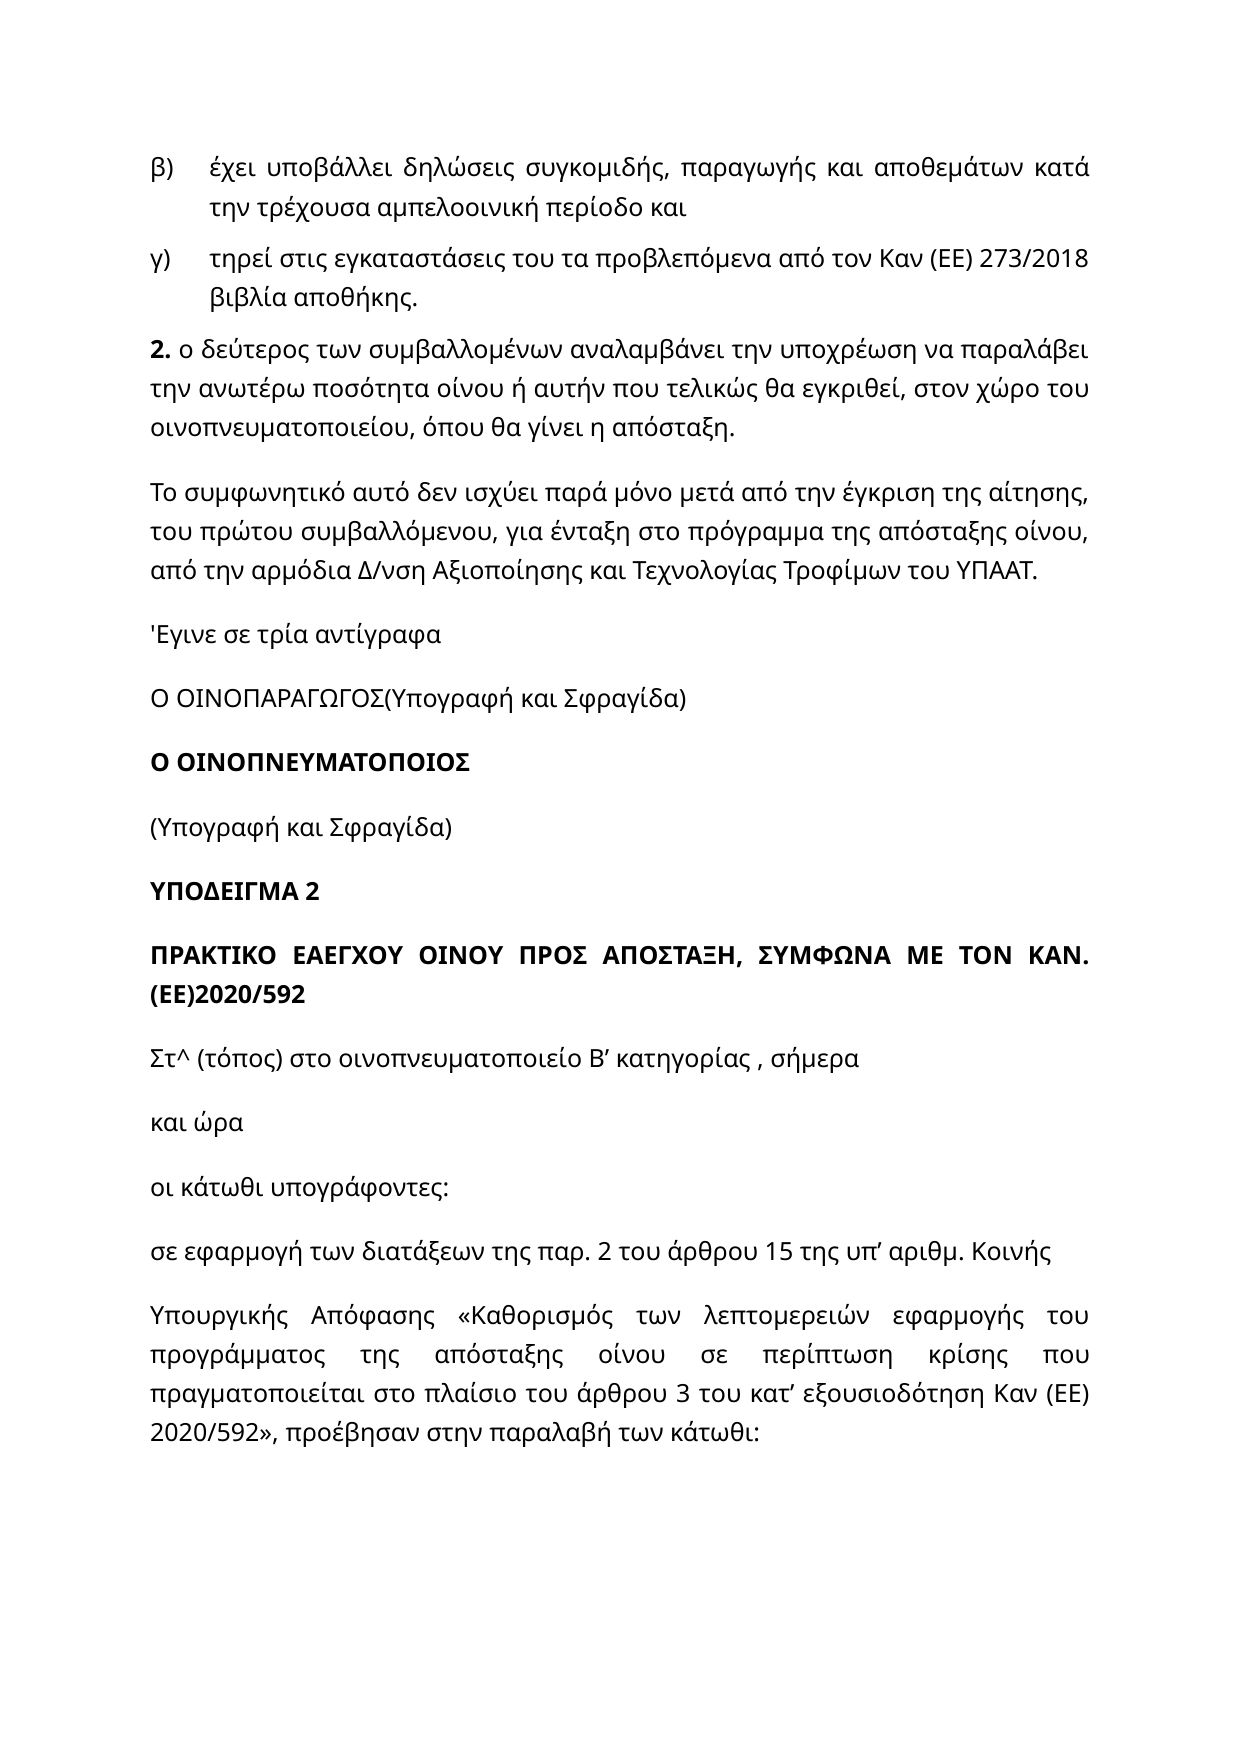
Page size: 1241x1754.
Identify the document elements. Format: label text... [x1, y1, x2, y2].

text (Υπογραφή και Σφραγίδα) [150, 809, 1090, 843]
text σε εφαρμογή των διατάξεων της παρ. 2 του άρθρου 15 της υπ’ αριθμ. Κοινής [150, 1233, 1090, 1267]
text 'Εγινε σε τρία αντίγραφα [150, 617, 1090, 651]
text ΠΡΑΚΤΙΚΟ ΕΑΕΓΧΟΥ ΟΙΝΟΥ ΠΡΟΣ ΑΠΟΣΤΑΞΗ, ΣΥΜΦΩΝΑ ΜΕ ΤΟΝ ΚΑΝ. (ΕΕ)2020/592 [150, 937, 1090, 1011]
text Υπουργικής Απόφασης «Καθορισμός των λεπτομερειών εφαρμογής του προγράμματος της απόσταξης οίνου σε περίπτωση κρίσης που πραγματοποιείται στο πλαίσιο του άρθρου 3 του κατ’ εξουσιοδότηση Καν (ΕΕ) 2020/592», προέβησαν στην παραλαβή των κάτωθι: [150, 1297, 1090, 1449]
text οι κάτωθι υπογράφοντες: [150, 1169, 1090, 1203]
text 2. ο δεύτερος των συμβαλλομένων αναλαμβάνει την υποχρέωση να παραλάβει την ανωτέρω ποσότητα οίνου ή αυτήν που τελικώς θα εγκριθεί, στον χώρο του οινοπνευματοποιείου, όπου θα γίνει η απόσταξη. [150, 332, 1090, 444]
text Ο ΟΙΝΟΠΝΕΥΜΑΤΟΠΟΙΟΣ [150, 745, 1090, 779]
text Στ^ (τόπος) στο οινοπνευματοποιείο Β’ κατηγορίας , σήμερα [150, 1041, 1090, 1075]
text και ώρα [150, 1105, 1090, 1139]
text Το συμφωνητικό αυτό δεν ισχύει παρά μόνο μετά από την έγκριση της αίτησης, του πρώτου συμβαλλόμενου, για ένταξη στο πρόγραμμα της απόσταξης οίνου, από την αρμόδια Δ/νση Αξιοποίησης και Τεχνολογίας Τροφίμων του ΥΠΑΑΤ. [150, 474, 1090, 587]
list β) έχει υποβάλλει δηλώσεις συγκομιδής, παραγωγής και αποθεμάτων κατά την τρέχουσα αμπελοοινική περίοδο και [150, 150, 1090, 223]
list γ) τηρεί στις εγκαταστάσεις του τα προβλεπόμενα από τον Καν (ΕΕ) 273/2018 βιβλία αποθήκης. [150, 241, 1090, 314]
text Ο ΟΙΝΟΠΑΡΑΓΩΓΟΣ(Υπογραφή και Σφραγίδα) [150, 681, 1090, 715]
text ΥΠΟΔΕΙΓΜΑ 2 [150, 873, 1090, 907]
